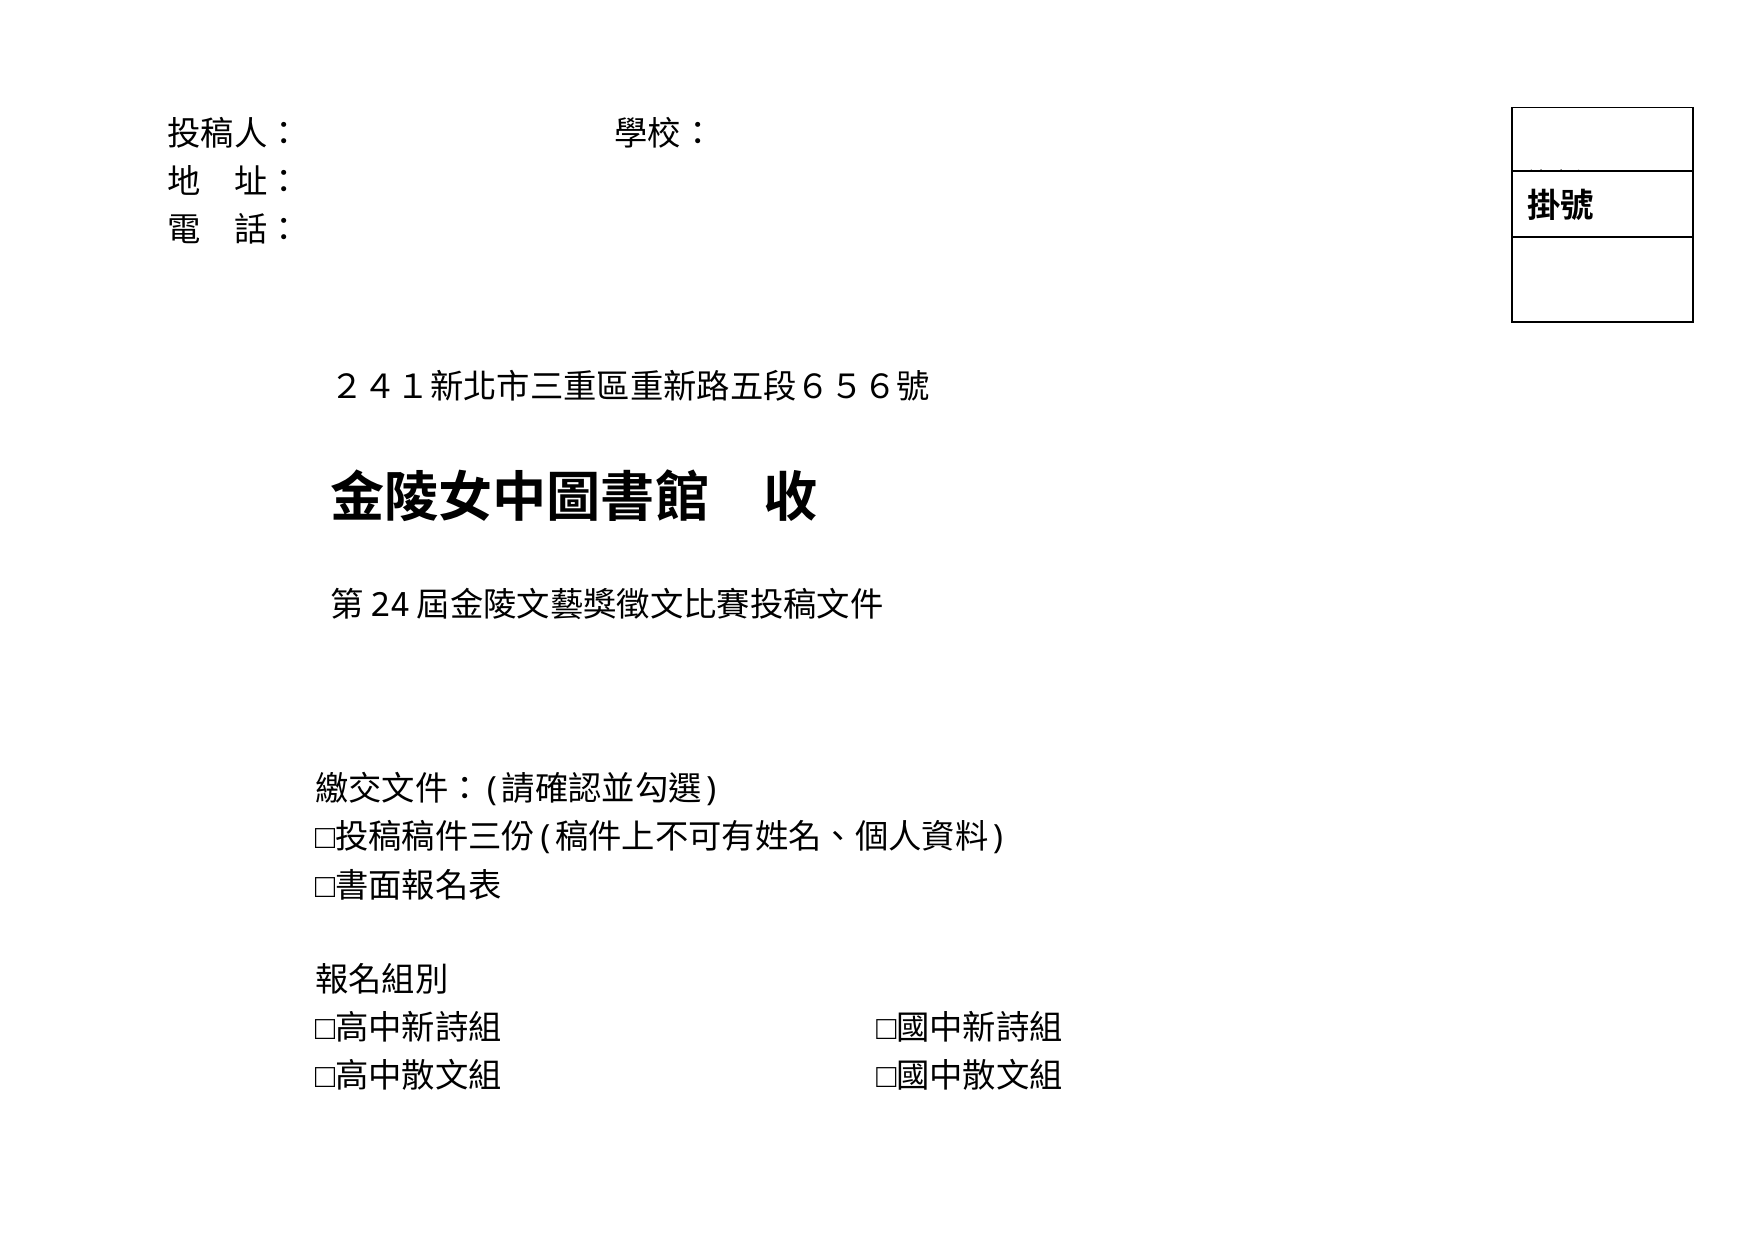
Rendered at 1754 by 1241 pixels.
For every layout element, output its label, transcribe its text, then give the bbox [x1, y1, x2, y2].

table_header 投稿人： 學校： 地 址： 電 話： [156, 106, 1526, 315]
table_cell ２４１新北市三重區重新路五段６５６號 金陵女中圖書館 收 第24屆金陵文藝獎徵文比賽投稿文件 [156, 315, 1526, 716]
table_cell 繳交文件：(請確認並勾選) □投稿稿件三份(稿件上不可有姓名、個人資料) □書面報名表 報名組別 □高中新詩組 □國中新詩組 □高中散文組 □國中散文組 [156, 716, 1526, 1097]
